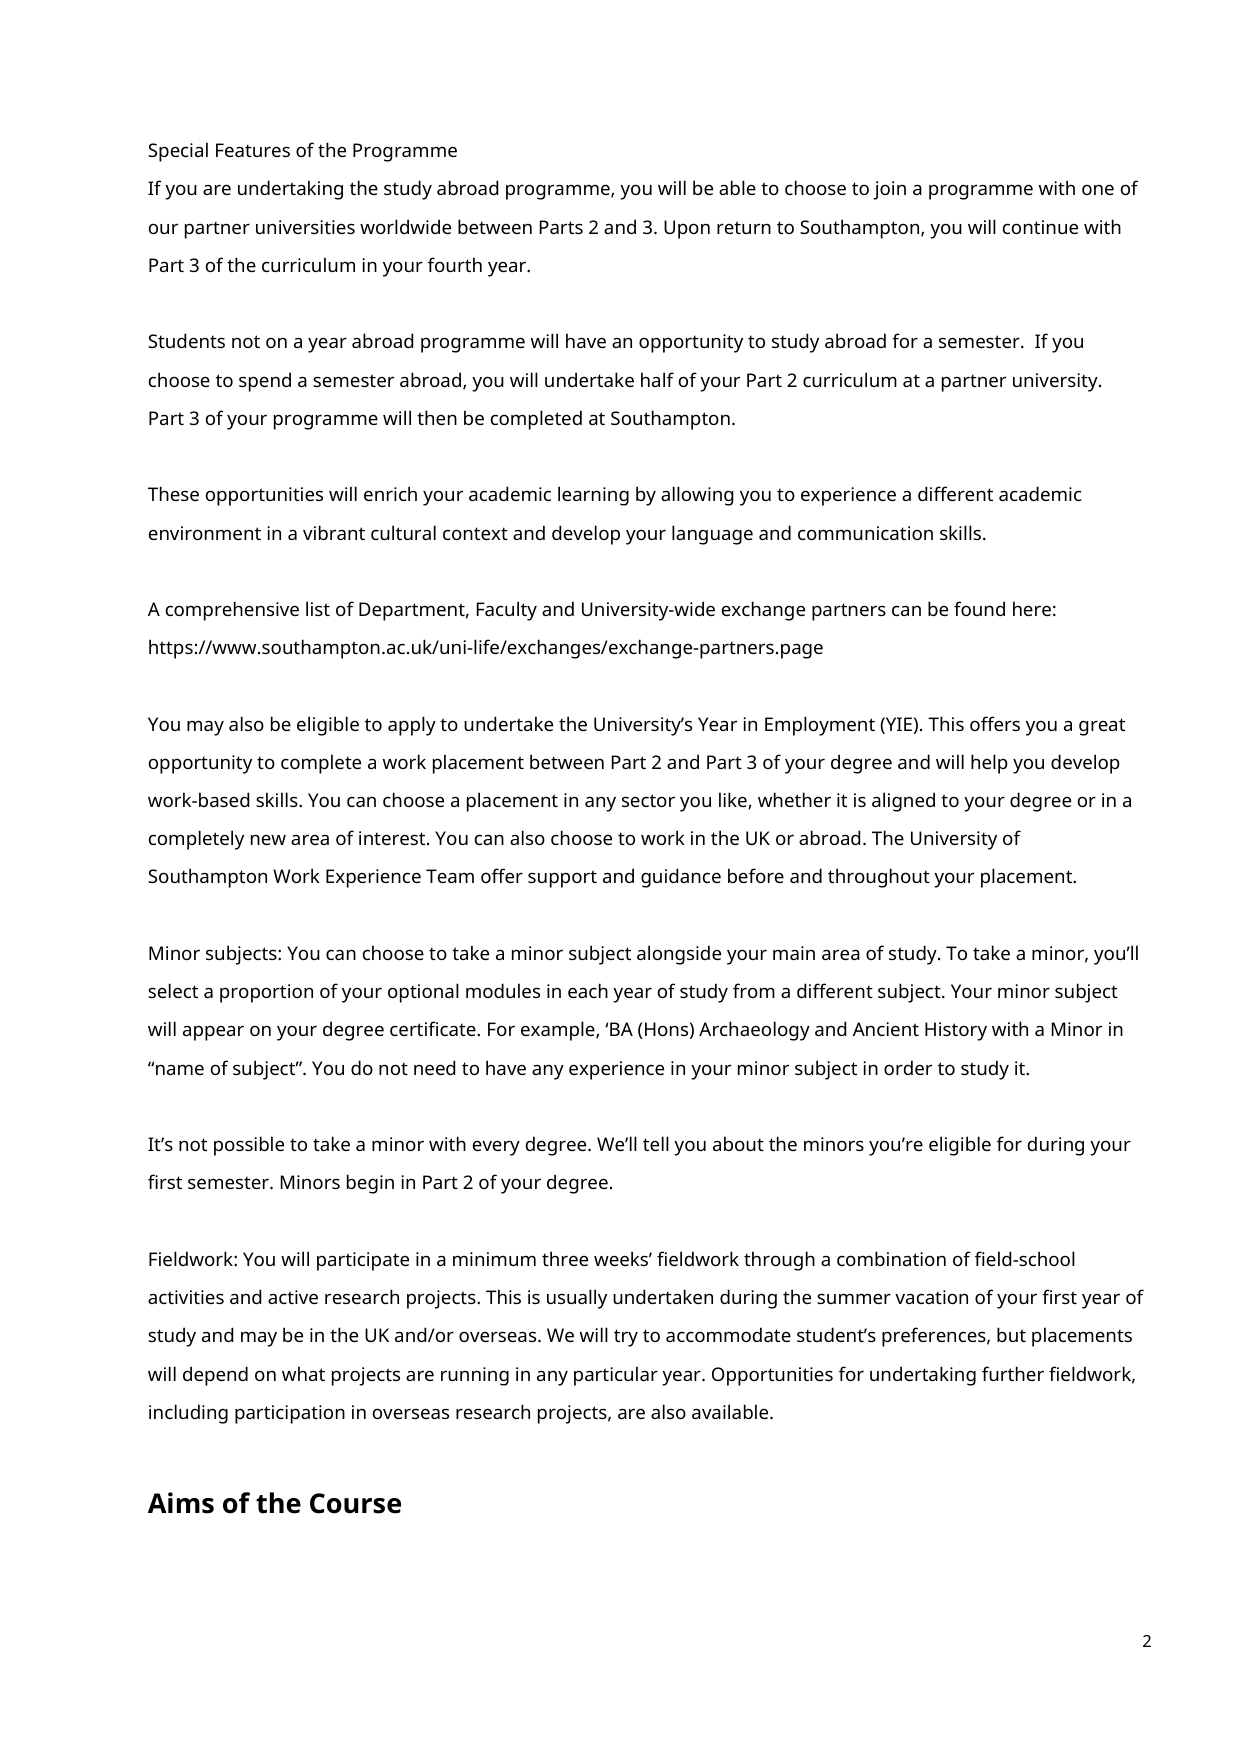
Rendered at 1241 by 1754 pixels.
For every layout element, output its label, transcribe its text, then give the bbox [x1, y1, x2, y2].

subtitle Aims of the Course [148, 1484, 1152, 1521]
text Special Features of the Programme If you are undertaking the study abroad programme, you will be able to choose to join a programme with one of our partner universities worldwide between Parts 2 and 3. Upon return to Southampton, you will continue with Part 3 of the curriculum in your fourth year. Students not on a year abroad programme will have an opportunity to study abroad for a semester. If you choose to spend a semester abroad, you will undertake half of your Part 2 curriculum at a partner university. Part 3 of your programme will then be completed at Southampton. These opportunities will enrich your academic learning by allowing you to experience a different academic environment in a vibrant cultural context and develop your language and communication skills. A comprehensive list of Department, Faculty and University-wide exchange partners can be found here: https://www.southampton.ac.uk/uni-life/exchanges/exchange-partners.page You may also be eligible to apply to undertake the University’s Year in Employment (YIE). This offers you a great opportunity to complete a work placement between Part 2 and Part 3 of your degree and will help you develop work-based skills. You can choose a placement in any sector you like, whether it is aligned to your degree or in a completely new area of interest. You can also choose to work in the UK or abroad. The University of Southampton Work Experience Team offer support and guidance before and throughout your placement. Minor subjects: You can choose to take a minor subject alongside your main area of study. To take a minor, you’ll select a proportion of your optional modules in each year of study from a different subject. Your minor subject will appear on your degree certificate. For example, ‘BA (Hons) Archaeology and Ancient History with a Minor in “name of subject”. You do not need to have any experience in your minor subject in order to study it. It’s not possible to take a minor with every degree. We’ll tell you about the minors you’re eligible for during your first semester. Minors begin in Part 2 of your degree. Fieldwork: You will participate in a minimum three weeks’ fieldwork through a combination of field-school activities and active research projects. This is usually undertaken during the summer vacation of your first year of study and may be in the UK and/or overseas. We will try to accommodate student’s preferences, but placements will depend on what projects are running in any particular year. Opportunities for undertaking further fieldwork, including participation in overseas research projects, are also available. [148, 99, 1145, 1424]
